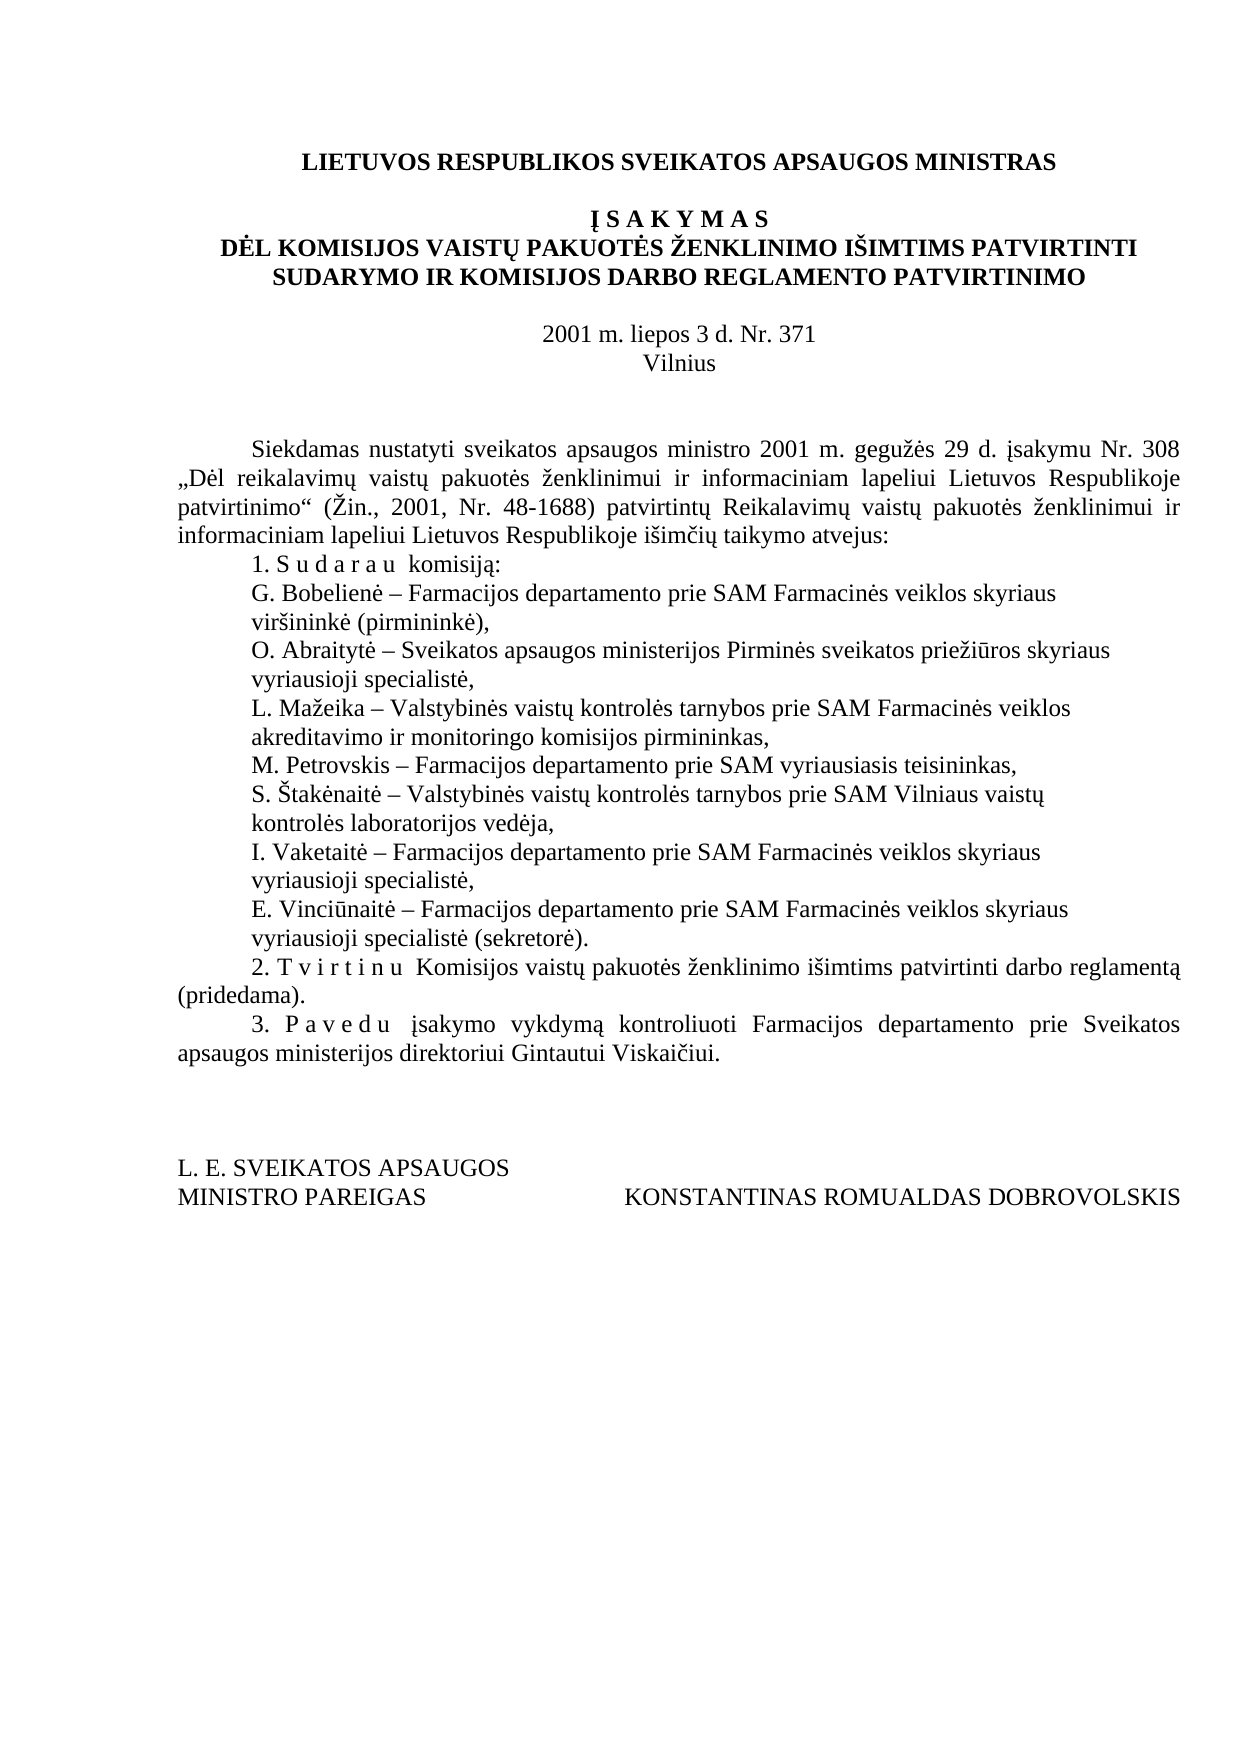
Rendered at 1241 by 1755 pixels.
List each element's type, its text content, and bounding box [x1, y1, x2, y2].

text O. Abraitytė – Sveikatos apsaugos ministerijos Pirminės sveikatos priežiūros skyriaus [177, 636, 1181, 664]
text MINISTRO PAREIGAS KONSTANTINAS ROMUALDAS DOBROVOLSKIS [177, 1182, 1181, 1211]
text L. E. sveikatos apsaugos [177, 1153, 1181, 1182]
text Siekdamas nustatyti sveikatos apsaugos ministro 2001 m. gegužės 29 d. įsakymu Nr. 308 „Dėl reikalavimų vaistų pakuotės ženklinimui ir informaciniam lapeliui Lietuvos Respublikoje patvirtinimo“ (Žin., 2001, Nr. 48-1688) patvirtintų Reikalavimų vaistų pakuotės ženklinimui ir informaciniam lapeliui Lietuvos Respublikoje išimčių taikymo atvejus: [177, 434, 1181, 549]
text 3. Pavedu įsakymo vykdymą kontroliuoti Farmacijos departamento prie Sveikatos apsaugos ministerijos direktoriui Gintautui Viskaičiui. [177, 1009, 1181, 1067]
text M. Petrovskis – Farmacijos departamento prie SAM vyriausiasis teisininkas, [177, 751, 1181, 779]
text 2001 m. liepos 3 d. Nr. 371 [177, 319, 1181, 348]
text S. Štakėnaitė – Valstybinės vaistų kontrolės tarnybos prie SAM Vilniaus vaistų [177, 779, 1181, 808]
text E. Vinciūnaitė – Farmacijos departamento prie SAM Farmacinės veiklos skyriaus [177, 894, 1181, 923]
text vyriausioji specialistė, [177, 664, 1181, 693]
text G. Bobelienė – Farmacijos departamento prie SAM Farmacinės veiklos skyriaus [177, 578, 1181, 607]
text I. Vaketaitė – Farmacijos departamento prie SAM Farmacinės veiklos skyriaus [177, 837, 1181, 866]
text viršininkė (pirmininkė), [177, 607, 1181, 636]
text Vilnius [177, 348, 1181, 377]
text LIETUVOS RESPUBLIKOS SVEIKATOS APSAUGOS MINISTRAS [177, 147, 1181, 176]
text DĖL KOMISIJOS VAISTŲ PAKUOTĖS ŽENKLINIMO IŠIMTIMS PATVIRTINTI SUDARYMO IR KOMISIJOS DARBO REGLAMENTO PATVIRTINIMO [177, 233, 1181, 291]
text vyriausioji specialistė, [177, 866, 1181, 894]
text vyriausioji specialistė (sekretorė). [177, 923, 1181, 952]
text L. Mažeika – Valstybinės vaistų kontrolės tarnybos prie SAM Farmacinės veiklos [177, 693, 1181, 722]
text akreditavimo ir monitoringo komisijos pirmininkas, [177, 722, 1181, 751]
text kontrolės laboratorijos vedėja, [177, 808, 1181, 837]
text 1.Sudarau komisiją: [177, 549, 1181, 578]
text 2. Tvirtinu Komisijos vaistų pakuotės ženklinimo išimtims patvirtinti darbo reglamentą (pridedama). [177, 952, 1181, 1009]
text Į S A K Y M A S [177, 204, 1181, 233]
